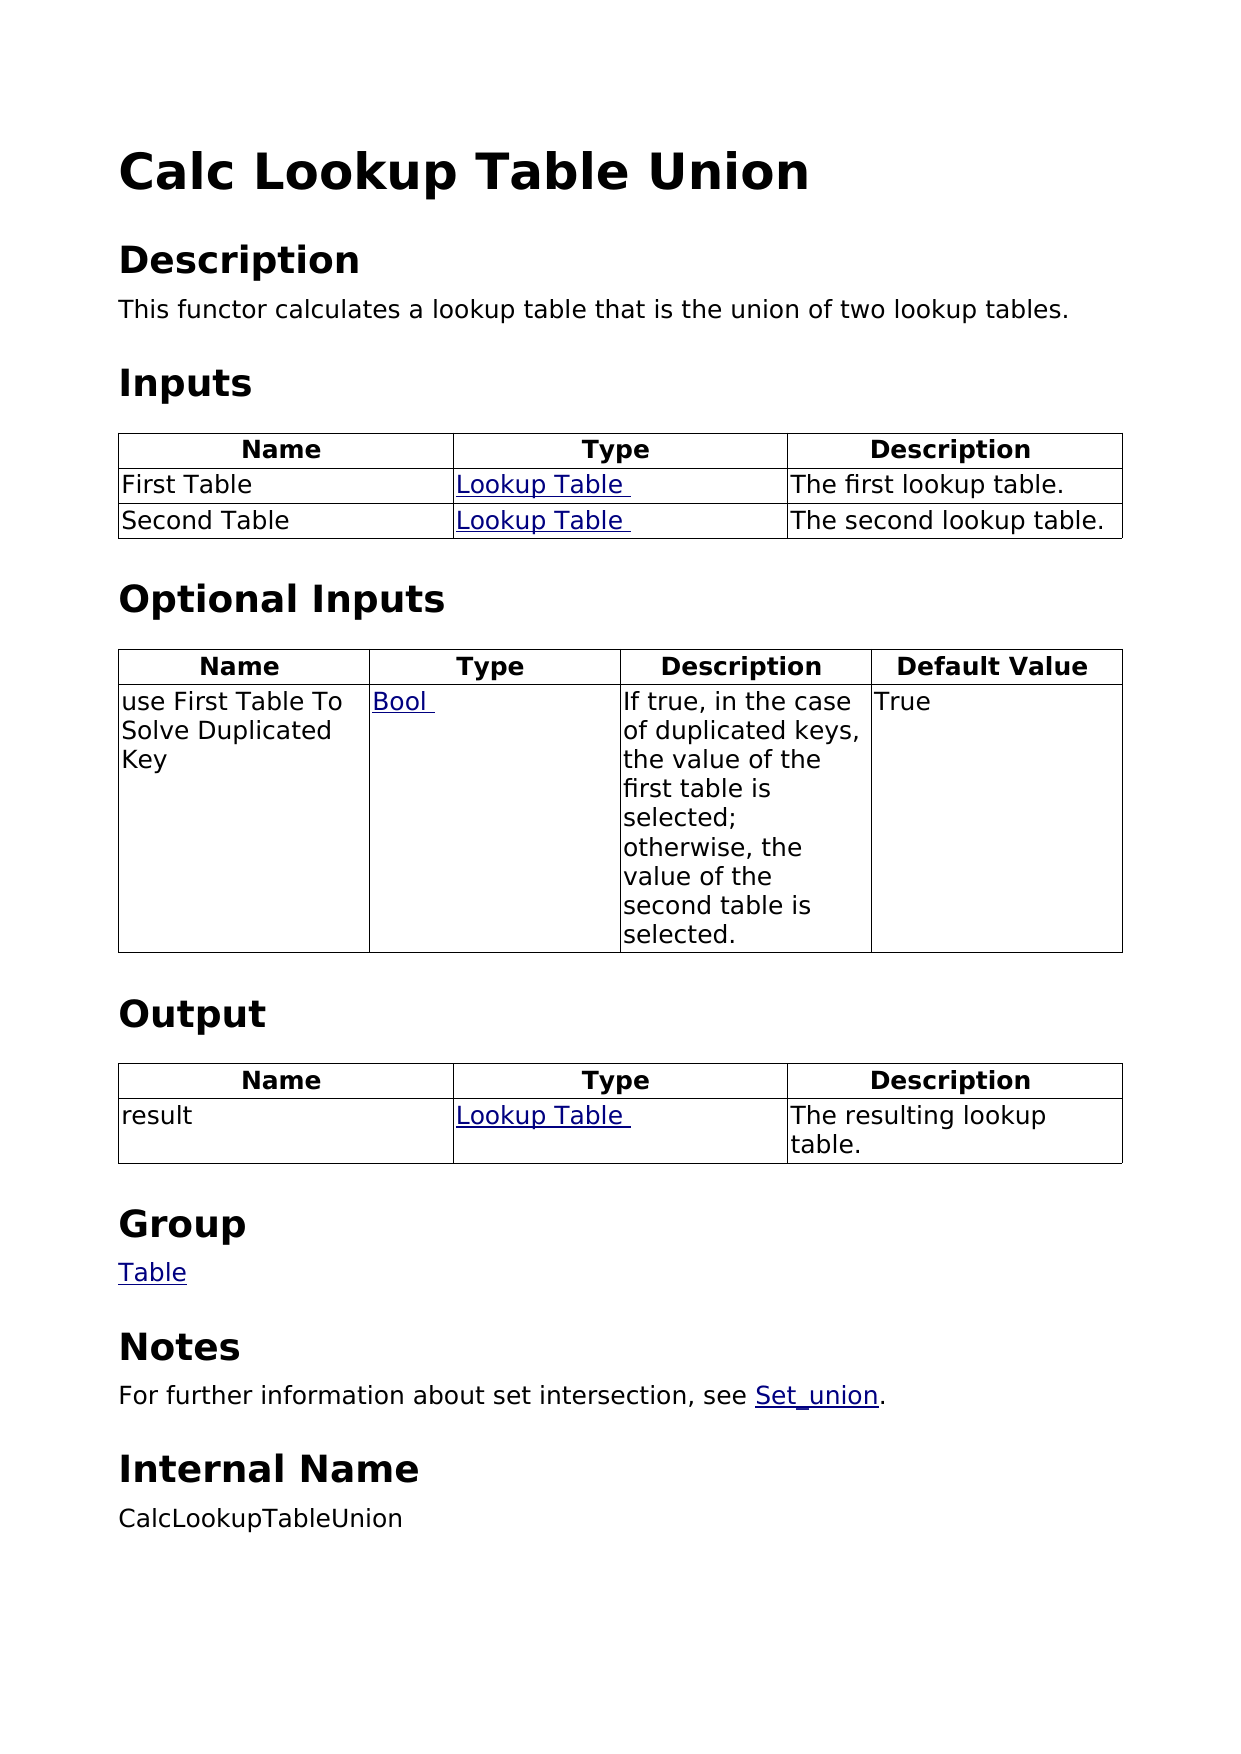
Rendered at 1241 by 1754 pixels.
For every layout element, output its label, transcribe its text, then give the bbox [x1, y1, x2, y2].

table_header Type [370, 650, 620, 684]
table_header Name [119, 434, 453, 468]
table_header Type [454, 434, 787, 468]
table_cell Lookup Table [454, 1099, 787, 1162]
subtitle Inputs [118, 362, 1122, 405]
table_cell First Table [119, 469, 453, 503]
text CalcLookupTableUnion [118, 1504, 1122, 1533]
table_cell result [119, 1099, 453, 1162]
subtitle Optional Inputs [118, 578, 1122, 621]
text For further information about set intersection, see Set_union. [118, 1381, 1122, 1411]
table_cell True [872, 685, 1122, 952]
table_header Default Value [872, 650, 1122, 684]
text Table [118, 1258, 1122, 1288]
subtitle Description [118, 239, 1122, 282]
subtitle Notes [118, 1325, 1122, 1369]
table_header Name [119, 650, 369, 684]
table_header Description [621, 650, 871, 684]
table_cell Lookup Table [454, 504, 787, 538]
table_cell Second Table [119, 504, 453, 538]
table_cell use First Table To Solve Duplicated Key [119, 685, 369, 952]
subtitle Group [118, 1202, 1122, 1246]
table_header Description [788, 434, 1122, 468]
table_cell The second lookup table. [788, 504, 1122, 538]
table_cell The first lookup table. [788, 469, 1122, 503]
subtitle Internal Name [118, 1448, 1122, 1492]
table_cell Lookup Table [454, 469, 787, 503]
text This functor calculates a lookup table that is the union of two lookup tables. [118, 295, 1122, 324]
table_header Type [454, 1064, 787, 1098]
table_header Name [119, 1064, 453, 1098]
table_header Description [788, 1064, 1122, 1098]
table_cell The resulting lookup table. [788, 1099, 1122, 1162]
table_cell If true, in the case of duplicated keys, the value of the first table is selected; otherwise, the value of the second table is selected. [621, 685, 871, 952]
table_cell Bool [370, 685, 620, 952]
subtitle Output [118, 992, 1122, 1036]
subtitle Calc Lookup Table Union [118, 143, 1122, 201]
